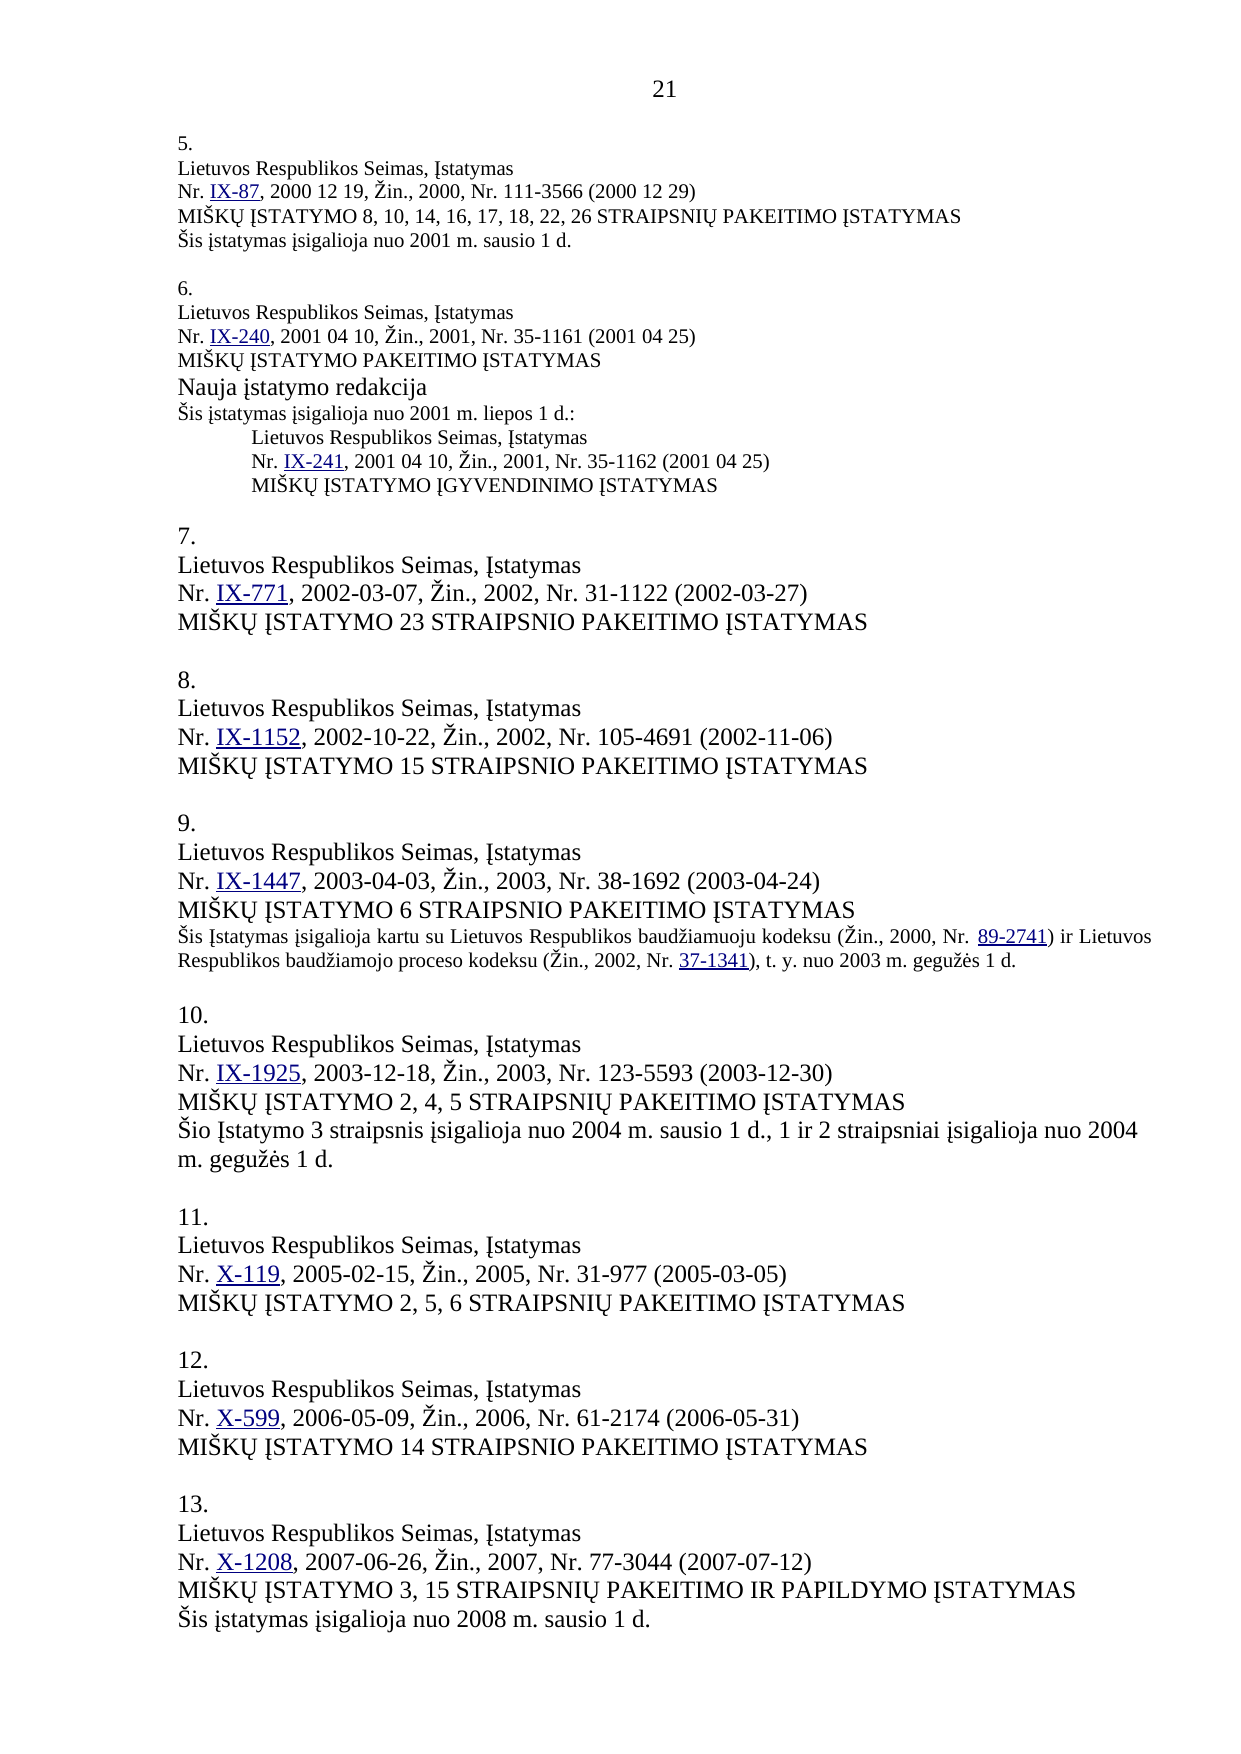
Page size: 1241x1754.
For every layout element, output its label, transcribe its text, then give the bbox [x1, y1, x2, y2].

text Lietuvos Respublikos Seimas, Įstatymas [177, 1518, 1152, 1547]
text Lietuvos Respublikos Seimas, Įstatymas [177, 837, 1152, 866]
text Nr. X-599, 2006-05-09, Žin., 2006, Nr. 61-2174 (2006-05-31) [177, 1403, 1152, 1432]
text Lietuvos Respublikos Seimas, Įstatymas [177, 155, 1152, 179]
text Nr. X-1208, 2007-06-26, Žin., 2007, Nr. 77-3044 (2007-07-12) [177, 1547, 1152, 1575]
text MIŠKŲ ĮSTATYMO PAKEITIMO ĮSTATYMAS [177, 348, 1152, 372]
text MIŠKŲ ĮSTATYMO 23 STRAIPSNIO PAKEITIMO ĮSTATYMAS [177, 607, 1152, 636]
text Nr. IX-241, 2001 04 10, Žin., 2001, Nr. 35-1162 (2001 04 25) [177, 449, 1152, 473]
text 6. [177, 276, 1152, 300]
text Lietuvos Respublikos Seimas, Įstatymas [177, 1374, 1152, 1403]
text MIŠKŲ ĮSTATYMO 8, 10, 14, 16, 17, 18, 22, 26 STRAIPSNIŲ PAKEITIMO ĮSTATYMAS [177, 203, 1152, 228]
text 9. [177, 808, 1152, 837]
text MIŠKŲ ĮSTATYMO 15 STRAIPSNIO PAKEITIMO ĮSTATYMAS [177, 751, 1152, 780]
text MIŠKŲ ĮSTATYMO 2, 5, 6 STRAIPSNIŲ PAKEITIMO ĮSTATYMAS [177, 1288, 1152, 1317]
text 7. [177, 521, 1152, 550]
text Šis įstatymas įsigalioja nuo 2001 m. sausio 1 d. [177, 228, 1152, 252]
text 11. [177, 1202, 1152, 1230]
text Nr. IX-1925, 2003-12-18, Žin., 2003, Nr. 123-5593 (2003-12-30) [177, 1058, 1152, 1087]
text 13. [177, 1489, 1152, 1518]
text Lietuvos Respublikos Seimas, Įstatymas [177, 1230, 1152, 1259]
text Nr. IX-1152, 2002-10-22, Žin., 2002, Nr. 105-4691 (2002-11-06) [177, 722, 1152, 751]
text 10. [177, 1000, 1152, 1029]
text Šis įstatymas įsigalioja nuo 2001 m. liepos 1 d.: [177, 401, 1152, 425]
text Šio Įstatymo 3 straipsnis įsigalioja nuo 2004 m. sausio 1 d., 1 ir 2 straipsniai įsigalioja nuo 2004 m. gegužės 1 d. [177, 1115, 1152, 1173]
text MIŠKŲ ĮSTATYMO 2, 4, 5 STRAIPSNIŲ PAKEITIMO ĮSTATYMAS [177, 1087, 1152, 1115]
text 8. [177, 665, 1152, 693]
text Nr. IX-240, 2001 04 10, Žin., 2001, Nr. 35-1161 (2001 04 25) [177, 324, 1152, 348]
text Lietuvos Respublikos Seimas, Įstatymas [177, 1029, 1152, 1058]
text Nr. X-119, 2005-02-15, Žin., 2005, Nr. 31-977 (2005-03-05) [177, 1259, 1152, 1288]
text MIŠKŲ ĮSTATYMO 3, 15 STRAIPSNIŲ PAKEITIMO IR PAPILDYMO ĮSTATYMAS [177, 1575, 1152, 1604]
text Nr. IX-87, 2000 12 19, Žin., 2000, Nr. 111-3566 (2000 12 29) [177, 179, 1152, 203]
text 5. [177, 131, 1152, 155]
text Nr. IX-771, 2002-03-07, Žin., 2002, Nr. 31-1122 (2002-03-27) [177, 578, 1152, 607]
text 12. [177, 1345, 1152, 1374]
text Lietuvos Respublikos Seimas, Įstatymas [177, 300, 1152, 324]
text Lietuvos Respublikos Seimas, Įstatymas [177, 425, 1152, 449]
text MIŠKŲ ĮSTATYMO ĮGYVENDINIMO ĮSTATYMAS [177, 473, 1152, 497]
text Nr. IX-1447, 2003-04-03, Žin., 2003, Nr. 38-1692 (2003-04-24) [177, 866, 1152, 895]
text Šis Įstatymas įsigalioja kartu su Lietuvos Respublikos baudžiamuoju kodeksu (Žin., 2000, Nr. 89-2741) ir Lietuvos Respublikos baudžiamojo proceso kodeksu (Žin., 2002, Nr. 37-1341), t. y. nuo 2003 m. gegužės 1 d. [177, 923, 1152, 972]
text Lietuvos Respublikos Seimas, Įstatymas [177, 550, 1152, 578]
text MIŠKŲ ĮSTATYMO 6 STRAIPSNIO PAKEITIMO ĮSTATYMAS [177, 895, 1152, 923]
text Šis įstatymas įsigalioja nuo 2008 m. sausio 1 d. [177, 1604, 1152, 1633]
text Lietuvos Respublikos Seimas, Įstatymas [177, 693, 1152, 722]
text Nauja įstatymo redakcija [177, 372, 1152, 401]
text MIŠKŲ ĮSTATYMO 14 STRAIPSNIO PAKEITIMO ĮSTATYMAS [177, 1432, 1152, 1460]
